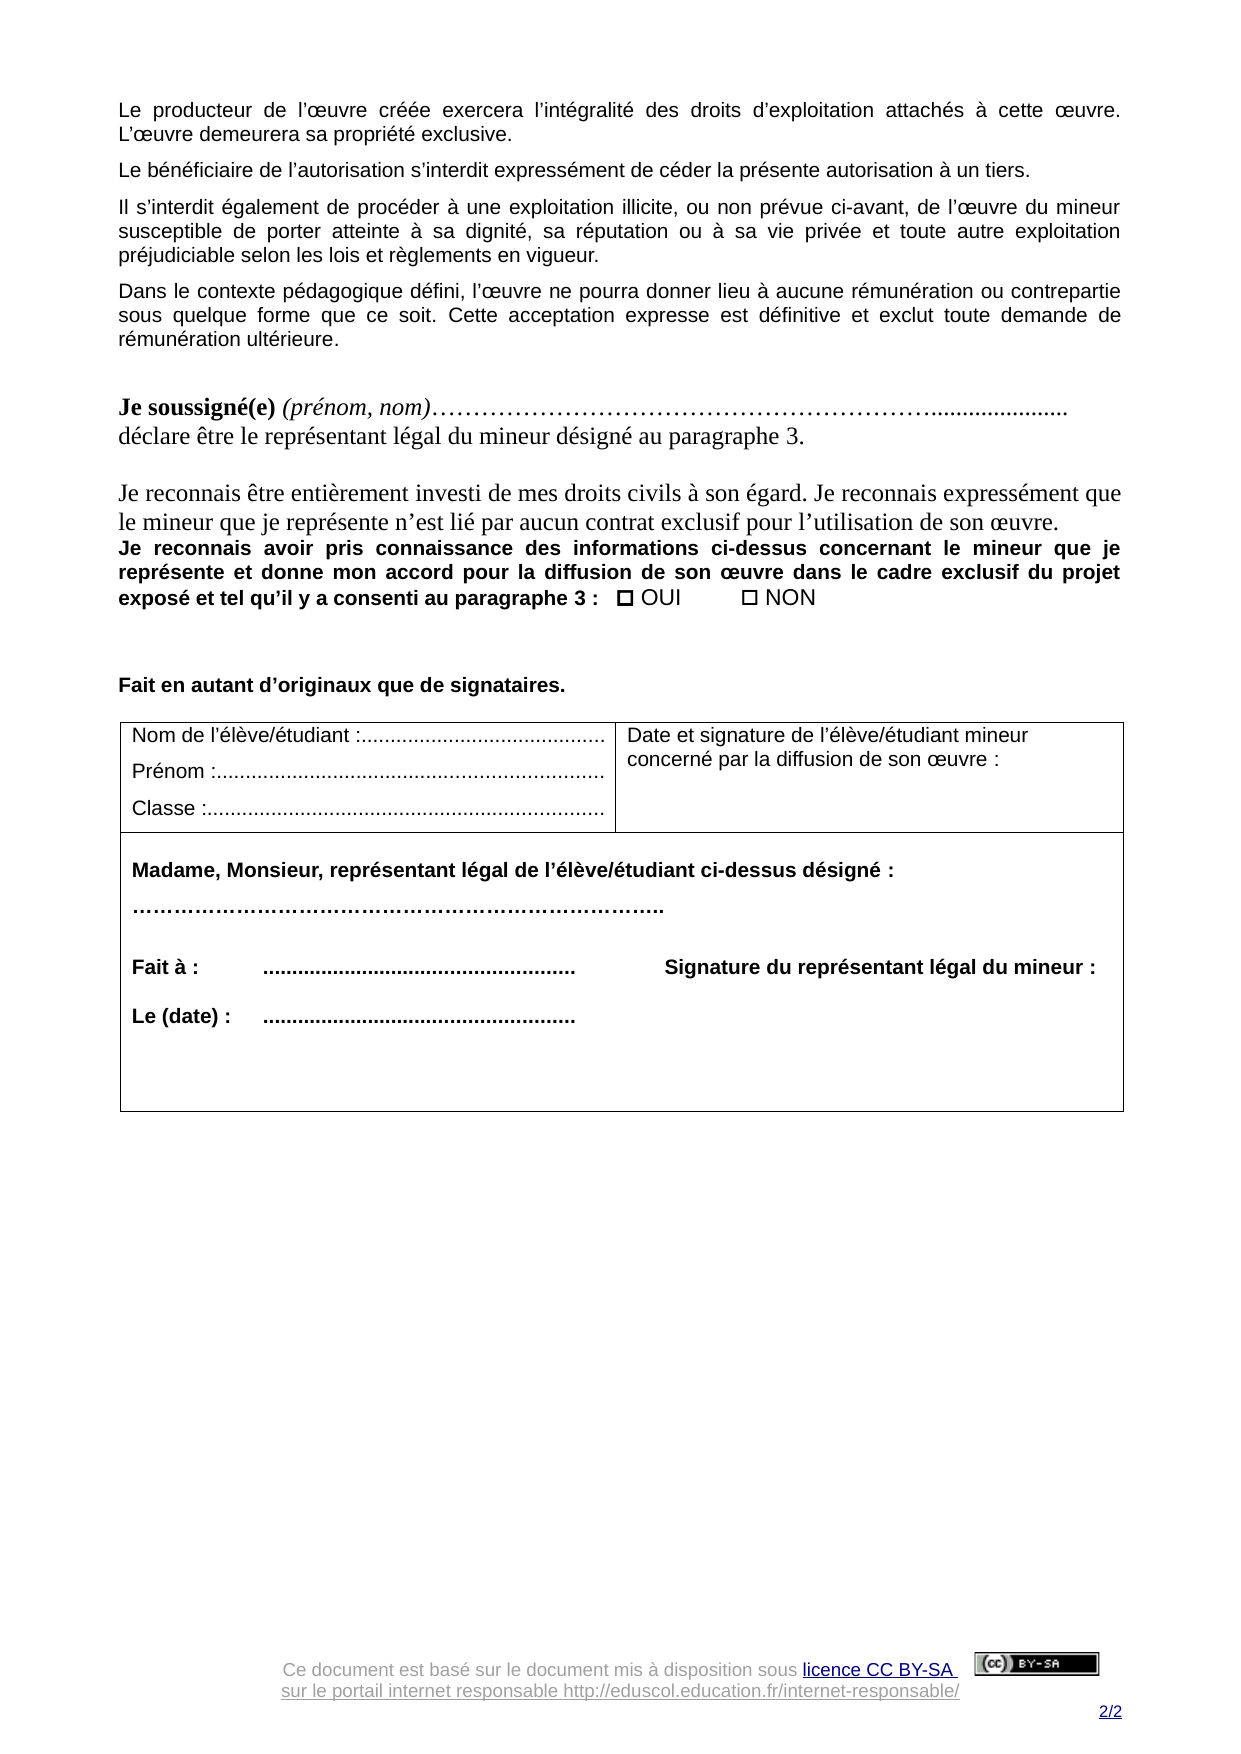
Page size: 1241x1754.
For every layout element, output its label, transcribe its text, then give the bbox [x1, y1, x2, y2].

text déclare être le représentant légal du mineur désigné au paragraphe 3. [118, 421, 1122, 478]
text Dans le contexte pédagogique défini, l’œuvre ne pourra donner lieu à aucune rémunération ou contrepartie sous quelque forme que ce soit. Cette acceptation expresse est définitive et exclut toute demande de rémunération ultérieure. [118, 279, 1122, 351]
text Le bénéficiaire de l’autorisation s’interdit expressément de céder la présente autorisation à un tiers. [118, 158, 1122, 182]
text Je soussigné(e) (prénom, nom)……………………………………………………...................... [118, 392, 1122, 421]
table_cell Madame, Monsieur, représentant légal de l’élève/étudiant ci-dessus désigné : ………………………………………………………………….. Fait à : Signature du représentant légal du mineur : Le (date) : [121, 833, 1123, 1111]
text Fait en autant d’originaux que de signataires. [118, 673, 1122, 697]
text Je reconnais être entièrement investi de mes droits civils à son égard. Je reconnais expressément que le mineur que je représente n’est lié par aucun contrat exclusif pour l’utilisation de son œuvre. [118, 478, 1122, 536]
text Il s’interdit également de procéder à une exploitation illicite, ou non prévue ci-avant, de l’œuvre du mineur susceptible de porter atteinte à sa dignité, sa réputation ou à sa vie privée et toute autre exploitation préjudiciable selon les lois et règlements en vigueur. [118, 195, 1122, 267]
text Le producteur de l’œuvre créée exercera l’intégralité des droits d’exploitation attachés à cette œuvre. L’œuvre demeurera sa propriété exclusive. [118, 98, 1122, 146]
table_header Nom de l’élève/étudiant : Prénom : Classe : [121, 723, 615, 832]
table_header Date et signature de l’élève/étudiant mineur concerné par la diffusion de son œuvre : [616, 723, 1123, 832]
text Je reconnais avoir pris connaissance des informations ci-dessus concernant le mineur que je représente et donne mon accord pour la diffusion de son œuvre dans le cadre exclusif du projet exposé et tel qu’il y a consenti au paragraphe 3 :  OUI  NON [118, 536, 1122, 610]
